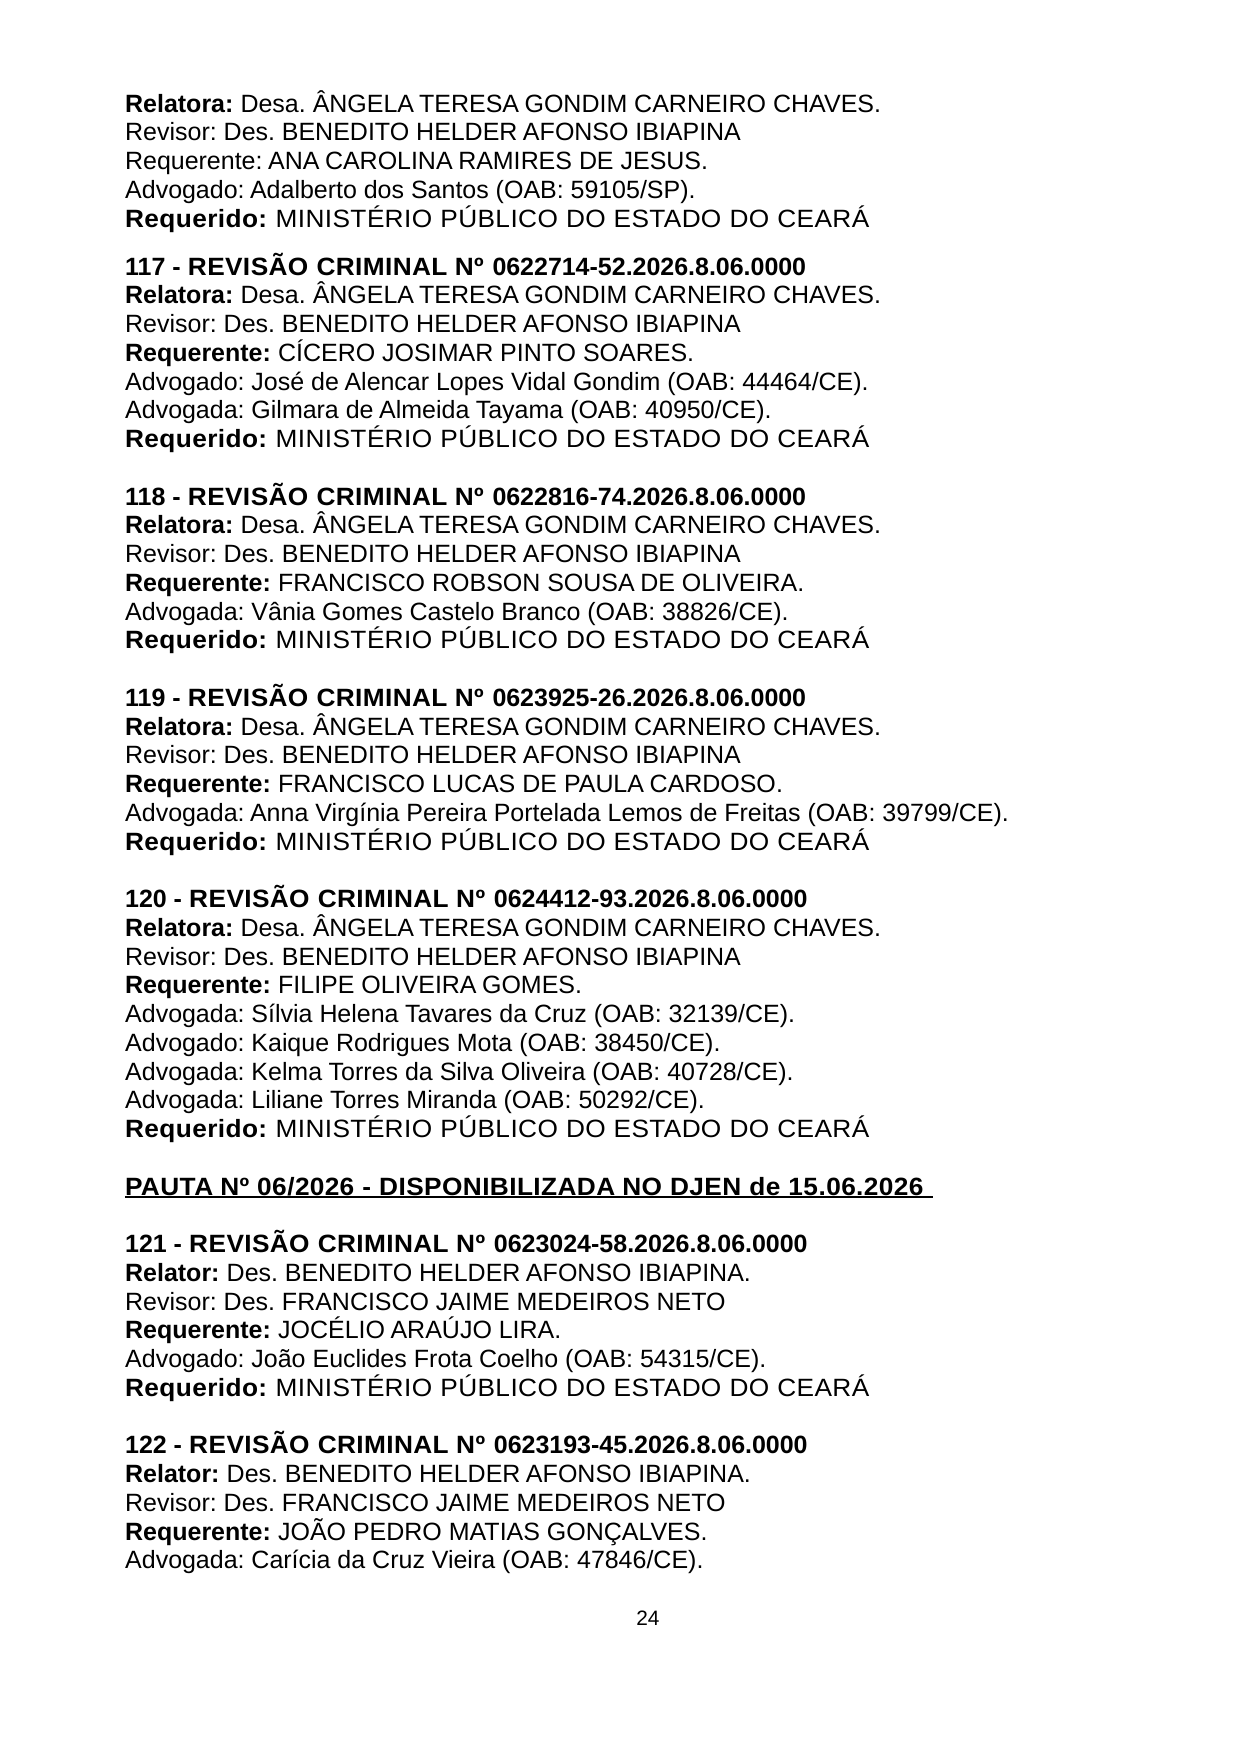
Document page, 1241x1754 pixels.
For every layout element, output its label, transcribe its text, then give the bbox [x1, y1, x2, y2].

text Advogada: Sílvia Helena Tavares da Cruz (OAB: 32139/CE). [125, 999, 1171, 1028]
text Requerido: MINISTÉRIO PÚBLICO DO ESTADO DO CEARÁ [125, 204, 1171, 232]
text Advogado: José de Alencar Lopes Vidal Gondim (OAB: 44464/CE). [125, 367, 1171, 395]
text Advogado: Adalberto dos Santos (OAB: 59105/SP). [125, 175, 1171, 204]
text 117 - REVISÃO CRIMINAL Nº 0622714-52.2026.8.06.0000 [125, 252, 1171, 280]
text 119 - REVISÃO CRIMINAL Nº 0623925-26.2026.8.06.0000 [125, 683, 1171, 712]
text Relatora: Desa. ÂNGELA TERESA GONDIM CARNEIRO CHAVES. [125, 510, 1171, 539]
text Revisor: Des. FRANCISCO JAIME MEDEIROS NETO [125, 1287, 1171, 1315]
text Requerido: MINISTÉRIO PÚBLICO DO ESTADO DO CEARÁ [125, 625, 1171, 654]
text Relatora: Desa. ÂNGELA TERESA GONDIM CARNEIRO CHAVES. [125, 280, 1171, 309]
text Advogada: Vânia Gomes Castelo Branco (OAB: 38826/CE). [125, 597, 1171, 625]
text Requerido: MINISTÉRIO PÚBLICO DO ESTADO DO CEARÁ [125, 827, 1171, 855]
text Requerente: FRANCISCO ROBSON SOUSA DE OLIVEIRA. [125, 568, 1171, 597]
text Revisor: Des. BENEDITO HELDER AFONSO IBIAPINA [125, 740, 1171, 769]
text Requerente: FILIPE OLIVEIRA GOMES. [125, 970, 1171, 999]
text Advogada: Gilmara de Almeida Tayama (OAB: 40950/CE). [125, 395, 1171, 424]
text Requerido: MINISTÉRIO PÚBLICO DO ESTADO DO CEARÁ [125, 1373, 1171, 1402]
text Relatora: Desa. ÂNGELA TERESA GONDIM CARNEIRO CHAVES. [125, 712, 1171, 740]
text Advogada: Carícia da Cruz Vieira (OAB: 47846/CE). [125, 1545, 1171, 1574]
text Revisor: Des. BENEDITO HELDER AFONSO IBIAPINA [125, 117, 1171, 146]
text Requerido: MINISTÉRIO PÚBLICO DO ESTADO DO CEARÁ [125, 424, 1171, 453]
text 118 - REVISÃO CRIMINAL Nº 0622816-74.2026.8.06.0000 [125, 482, 1171, 510]
text Relatora: Desa. ÂNGELA TERESA GONDIM CARNEIRO CHAVES. [125, 913, 1171, 942]
text PAUTA Nº 06/2026 - DISPONIBILIZADA NO DJEN de 15.06.2026 [125, 1172, 1171, 1200]
text Revisor: Des. FRANCISCO JAIME MEDEIROS NETO [125, 1488, 1171, 1517]
text 122 - REVISÃO CRIMINAL Nº 0623193-45.2026.8.06.0000 [125, 1430, 1171, 1459]
text Advogada: Kelma Torres da Silva Oliveira (OAB: 40728/CE). [125, 1057, 1171, 1085]
text Requerente: FRANCISCO LUCAS DE PAULA CARDOSO. [125, 769, 1171, 798]
text Advogado: Kaique Rodrigues Mota (OAB: 38450/CE). [125, 1028, 1171, 1057]
text Requerente: JOÃO PEDRO MATIAS GONÇALVES. [125, 1517, 1171, 1545]
text Requerente: ANA CAROLINA RAMIRES DE JESUS. [125, 146, 1171, 175]
text Relator: Des. BENEDITO HELDER AFONSO IBIAPINA. [125, 1459, 1171, 1488]
text Relatora: Desa. ÂNGELA TERESA GONDIM CARNEIRO CHAVES. [125, 89, 1171, 117]
text Requerente: JOCÉLIO ARAÚJO LIRA. [125, 1315, 1171, 1344]
text 120 - REVISÃO CRIMINAL Nº 0624412-93.2026.8.06.0000 [125, 884, 1171, 913]
text Advogado: João Euclides Frota Coelho (OAB: 54315/CE). [125, 1344, 1171, 1373]
text Advogada: Anna Virgínia Pereira Portelada Lemos de Freitas (OAB: 39799/CE). [125, 798, 1171, 827]
text Requerente: CÍCERO JOSIMAR PINTO SOARES. [125, 338, 1171, 367]
text Requerido: MINISTÉRIO PÚBLICO DO ESTADO DO CEARÁ [125, 1114, 1171, 1143]
text Revisor: Des. BENEDITO HELDER AFONSO IBIAPINA [125, 309, 1171, 338]
text Revisor: Des. BENEDITO HELDER AFONSO IBIAPINA [125, 539, 1171, 568]
text Advogada: Liliane Torres Miranda (OAB: 50292/CE). [125, 1085, 1171, 1114]
text Relator: Des. BENEDITO HELDER AFONSO IBIAPINA. [125, 1258, 1171, 1287]
text Revisor: Des. BENEDITO HELDER AFONSO IBIAPINA [125, 942, 1171, 970]
text 121 - REVISÃO CRIMINAL Nº 0623024-58.2026.8.06.0000 [125, 1229, 1171, 1258]
